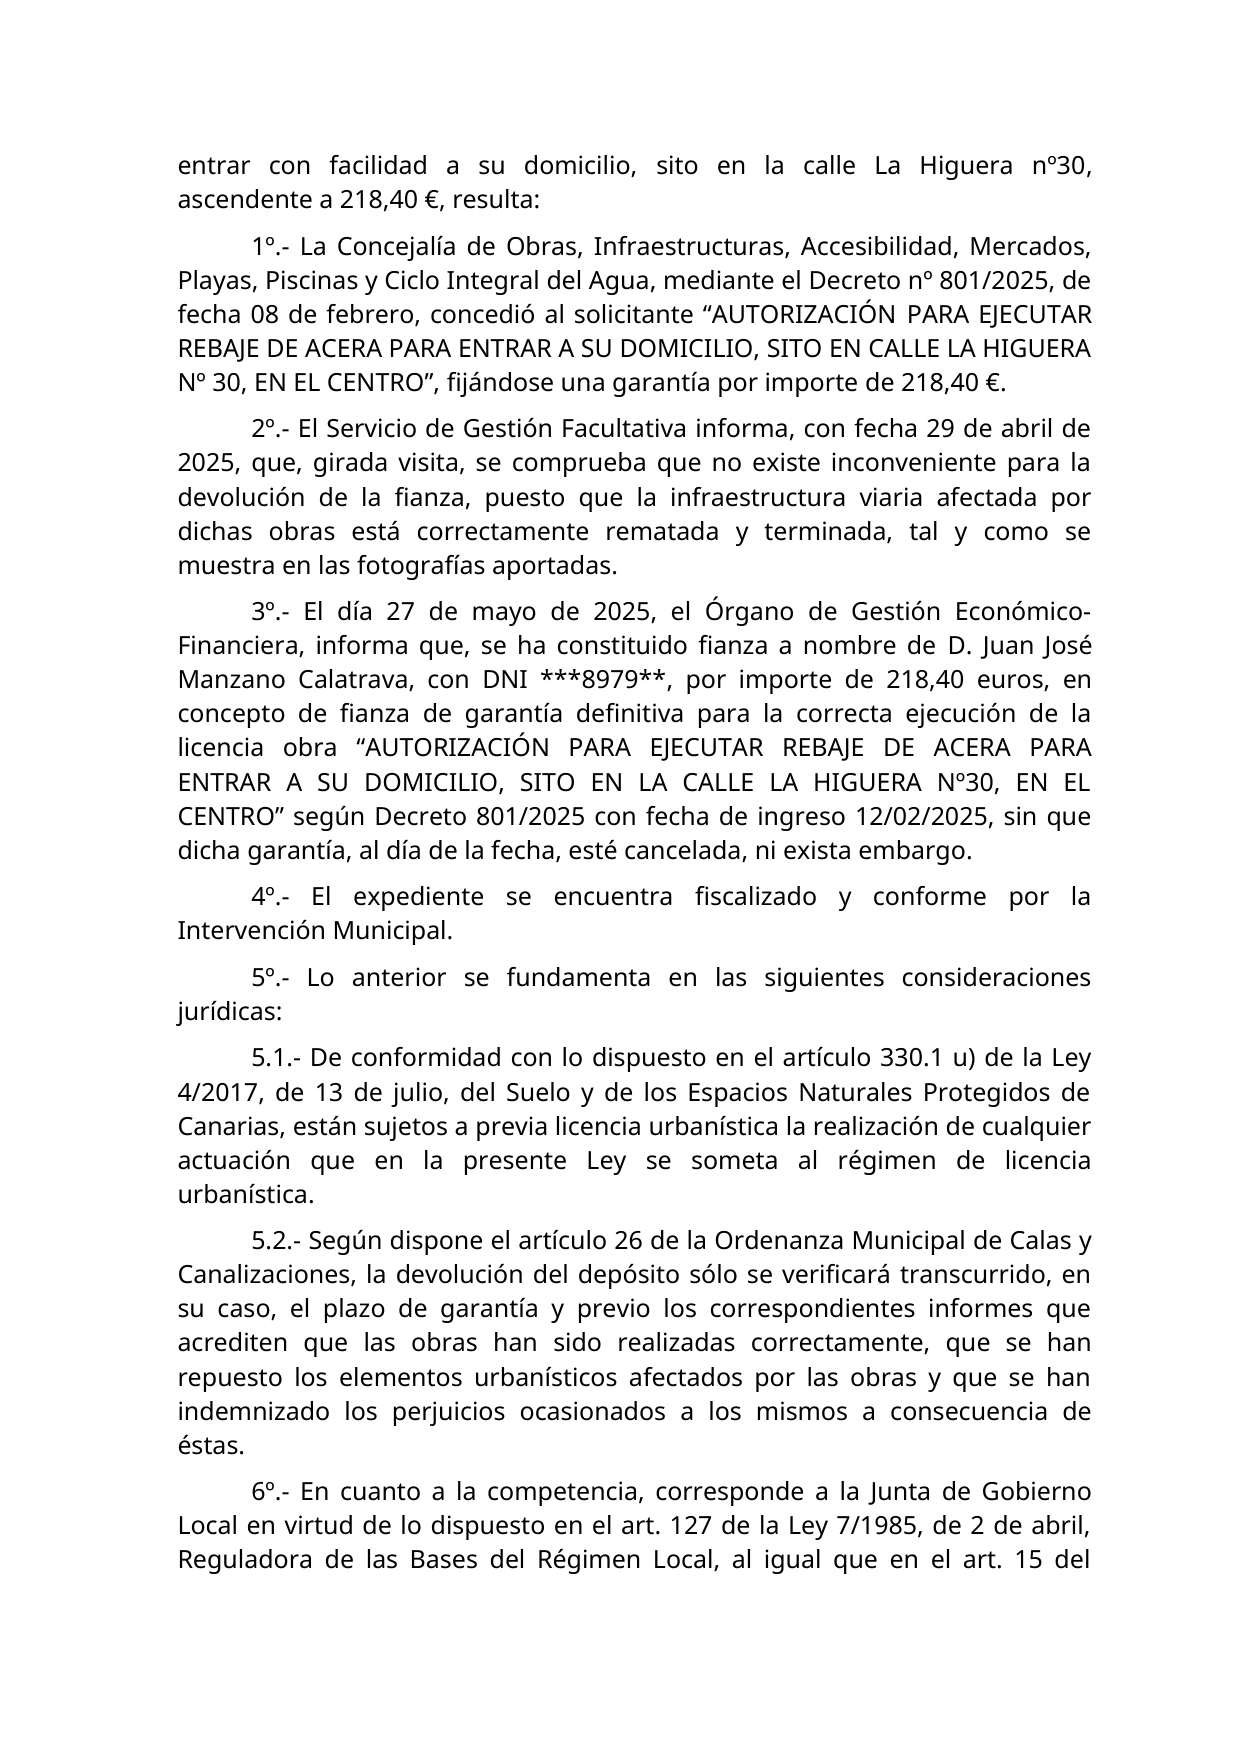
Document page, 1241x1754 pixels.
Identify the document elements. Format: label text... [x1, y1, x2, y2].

text entrar con facilidad a su domicilio, sito en la calle La Higuera nº30, ascendente a 218,40 €, resulta: [177, 148, 1093, 216]
text 5º.- Lo anterior se fundamenta en las siguientes consideraciones jurídicas: [177, 959, 1093, 1028]
text 4º.- El expediente se encuentra fiscalizado y conforme por la Intervención Municipal. [177, 879, 1093, 947]
text 1º.- La Concejalía de Obras, Infraestructuras, Accesibilidad, Mercados, Playas, Piscinas y Ciclo Integral del Agua, mediante el Decreto nº 801/2025, de fecha 08 de febrero, concedió al solicitante “AUTORIZACIÓN PARA EJECUTAR REBAJE DE ACERA PARA ENTRAR A SU DOMICILIO, SITO EN CALLE LA HIGUERA Nº 30, EN EL CENTRO”, fijándose una garantía por importe de 218,40 €. [177, 228, 1093, 398]
text 3º.- El día 27 de mayo de 2025, el Órgano de Gestión Económico-Financiera, informa que, se ha constituido fianza a nombre de D. Juan José Manzano Calatrava, con DNI ***8979**, por importe de 218,40 euros, en concepto de fianza de garantía definitiva para la correcta ejecución de la licencia obra “AUTORIZACIÓN PARA EJECUTAR REBAJE DE ACERA PARA ENTRAR A SU DOMICILIO, SITO EN LA CALLE LA HIGUERA Nº30, EN EL CENTRO” según Decreto 801/2025 con fecha de ingreso 12/02/2025, sin que dicha garantía, al día de la fecha, esté cancelada, ni exista embargo. [177, 594, 1093, 866]
text 6º.- En cuanto a la competencia, corresponde a la Junta de Gobierno Local en virtud de lo dispuesto en el art. 127 de la Ley 7/1985, de 2 de abril, Reguladora de las Bases del Régimen Local, al igual que en el art. 15 del [177, 1474, 1093, 1576]
text 5.1.- De conformidad con lo dispuesto en el artículo 330.1 u) de la Ley 4/2017, de 13 de julio, del Suelo y de los Espacios Naturales Protegidos de Canarias, están sujetos a previa licencia urbanística la realización de cualquier actuación que en la presente Ley se someta al régimen de licencia urbanística. [177, 1040, 1093, 1210]
text 2º.- El Servicio de Gestión Facultativa informa, con fecha 29 de abril de 2025, que, girada visita, se comprueba que no existe inconveniente para la devolución de la fianza, puesto que la infraestructura viaria afectada por dichas obras está correctamente rematada y terminada, tal y como se muestra en las fotografías aportadas. [177, 411, 1093, 581]
text 5.2.- Según dispone el artículo 26 de la Ordenanza Municipal de Calas y Canalizaciones, la devolución del depósito sólo se verificará transcurrido, en su caso, el plazo de garantía y previo los correspondientes informes que acrediten que las obras han sido realizadas correctamente, que se han repuesto los elementos urbanísticos afectados por las obras y que se han indemnizado los perjuicios ocasionados a los mismos a consecuencia de éstas. [177, 1223, 1093, 1461]
